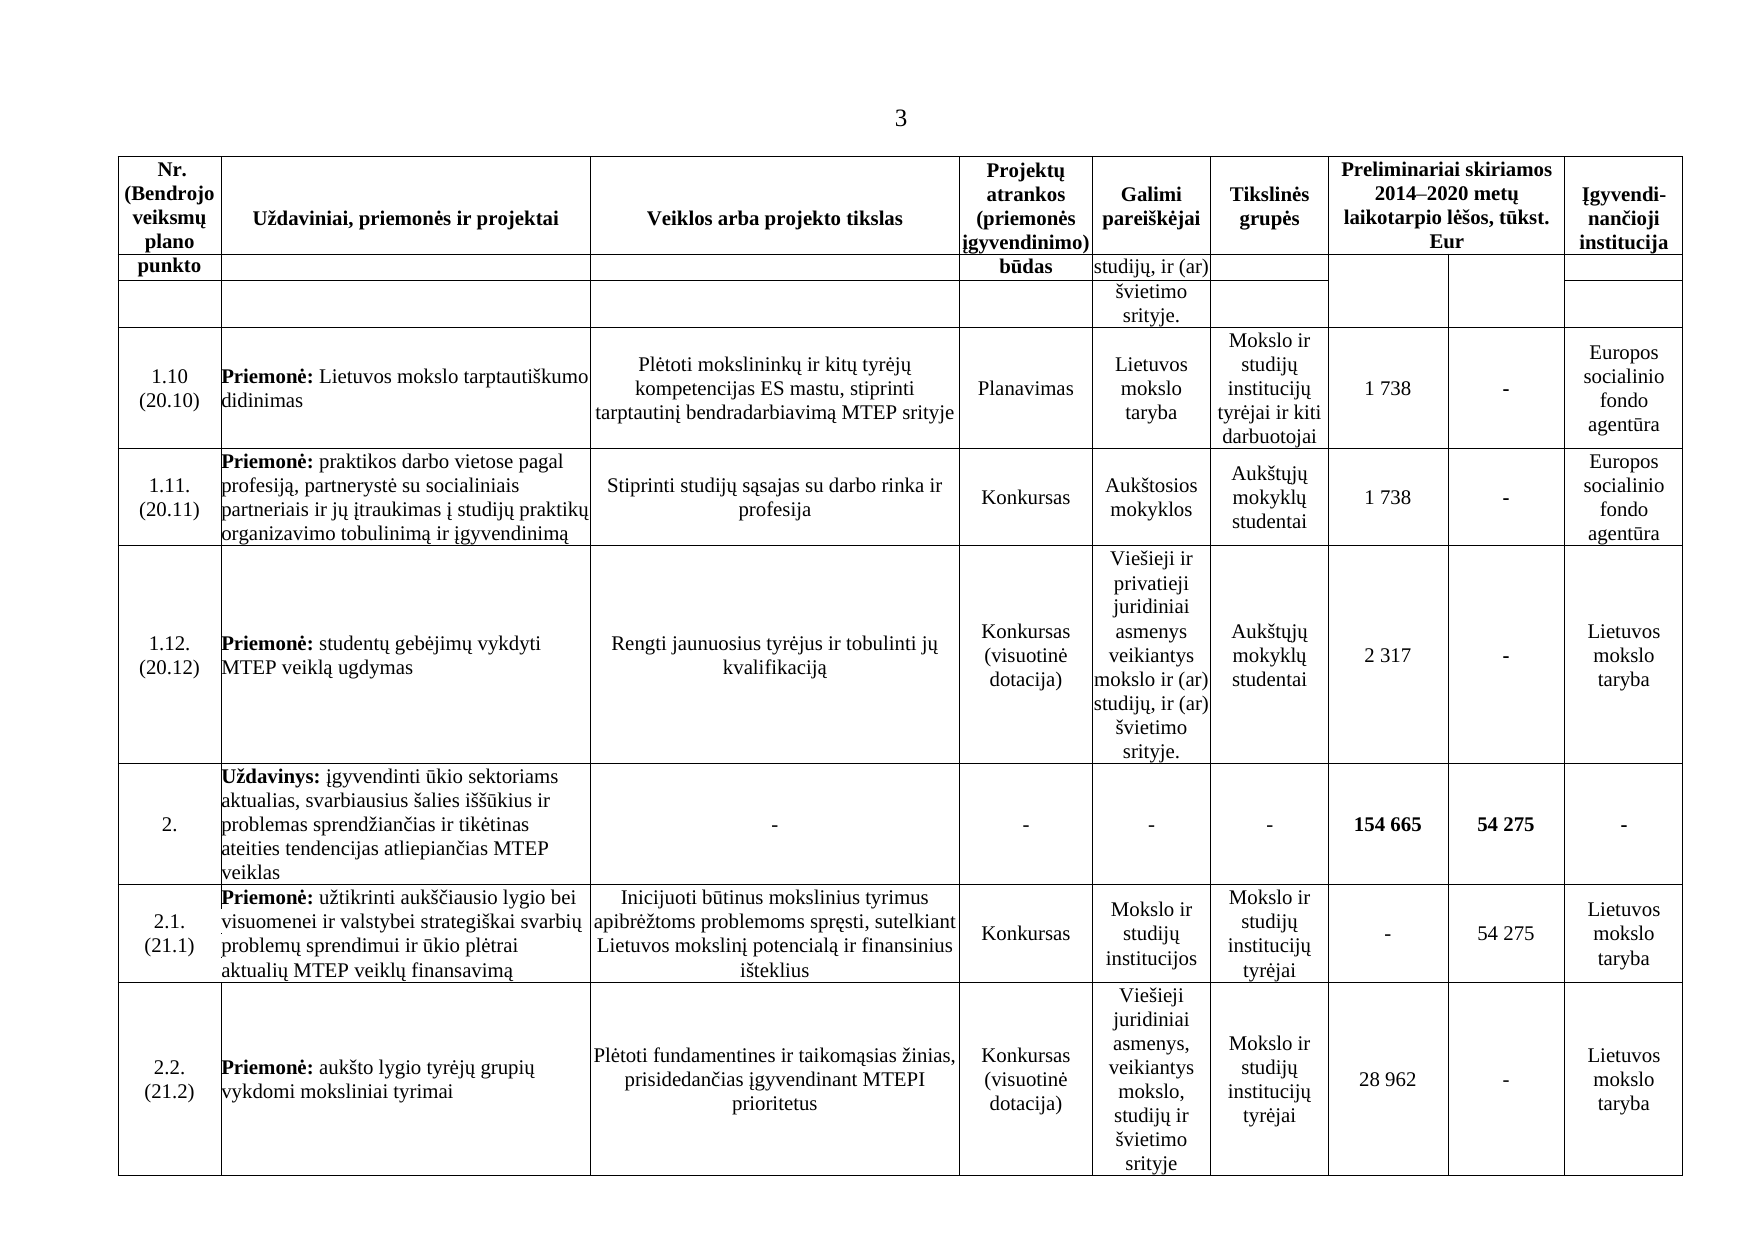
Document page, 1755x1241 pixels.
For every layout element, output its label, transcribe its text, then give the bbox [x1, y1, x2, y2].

table_cell [222, 255, 590, 280]
table_cell studijų, ir (ar) [1093, 255, 1210, 280]
table_cell - [1093, 764, 1210, 884]
table_cell Viešieji ir privatieji juridiniai asmenys veikiantys mokslo ir (ar) studijų, ir (ar) švietimo srityje. [1093, 546, 1210, 763]
table_cell Priemonė: praktikos darbo vietose pagal profesiją, partnerystė su socialiniais partneriais ir jų įtraukimas į studijų praktikų organizavimo tobulinimą ir įgyvendinimą [222, 449, 590, 545]
table_cell Konkursas [960, 449, 1092, 545]
table_cell 1.9. (20.9) [119, 281, 221, 327]
table_cell Konkursas (visuotinė dotacija) [960, 983, 1092, 1175]
table_cell - [1329, 885, 1448, 982]
table_cell Konkursas (visuotinė dotacija) [960, 281, 1092, 327]
table_header Uždaviniai, priemonės ir projektai [222, 157, 590, 254]
table_cell švietimo srityje. [1093, 281, 1210, 327]
table_cell 154 665 [1329, 764, 1448, 884]
table_cell [1211, 255, 1328, 280]
table_cell 2 317 [1329, 546, 1448, 763]
table_header Preliminariai skiriamos 2014–2020 metų laikotarpio lėšos, tūkst. Eur [1329, 157, 1564, 253]
table_header Galimi pareiškėjai [1093, 157, 1210, 254]
table_cell [1565, 255, 1682, 280]
table_cell - [960, 764, 1092, 884]
table_cell Inicijuoti būtinus mokslinius tyrimus apibrėžtoms problemoms spręsti, sutelkiant Lietuvos mokslinį potencialą ir finansinius išteklius [591, 885, 959, 982]
table_header Veiklos arba projekto tikslas [591, 157, 959, 254]
table_cell Europos socialinio fondo agentūra [1565, 328, 1682, 448]
table_cell Stiprinti studijų sąsajas su darbo rinka ir profesija [591, 449, 959, 545]
table_cell - [1565, 764, 1682, 884]
table_cell Konkursas (visuotinė dotacija) [960, 255, 1092, 280]
table_cell [222, 281, 590, 327]
table_cell 1.11. (20.11) [119, 449, 221, 545]
table_cell 1 738 [1329, 328, 1448, 448]
table_cell Lietuvos mokslo taryba [1565, 546, 1682, 763]
table_cell Mokslo ir studijų institucijos [1093, 885, 1210, 982]
table_cell Mokslo ir studijų institucijų tyrėjai ir kiti darbuotojai [1211, 328, 1328, 448]
table_cell - [591, 764, 959, 884]
table_header Tikslinės grupės [1211, 157, 1328, 254]
table_cell Rengti jaunuosius tyrėjus ir tobulinti jų kvalifikaciją [591, 546, 959, 763]
table_cell 28 962 [1329, 983, 1448, 1175]
table_cell Viešieji juridiniai asmenys, veikiantys mokslo, studijų ir švietimo srityje [1093, 983, 1210, 1175]
table_cell 54 275 [1449, 764, 1564, 884]
table_cell - [1449, 983, 1564, 1175]
table_header Nr. (Bendrojo veiksmų plano punkto Nr.) [119, 157, 221, 254]
table_cell 1.10 (20.10) [119, 328, 221, 448]
table_cell Mokslo ir studijų institucijų tyrėjai [1211, 885, 1328, 982]
table_cell Priemonė: Lietuvos mokslo tarptautiškumo didinimas [222, 328, 590, 448]
table_cell Konkursas (visuotinė dotacija) [960, 546, 1092, 763]
table_cell Aukštųjų mokyklų studentai [1211, 546, 1328, 763]
table_cell 1.9. (20.9) [119, 255, 221, 280]
table_cell Priemonė: studentų gebėjimų vykdyti MTEP veiklą ugdymas [222, 546, 590, 763]
table_cell [1565, 281, 1682, 327]
table_cell - [1449, 255, 1564, 327]
table_cell Plėtoti fundamentines ir taikomąsias žinias, prisidedančias įgyvendinant MTEPI prioritetus [591, 983, 959, 1175]
table_cell [591, 281, 959, 327]
table_cell 1 738 [1329, 449, 1448, 545]
table_cell Priemonė: aukšto lygio tyrėjų grupių vykdomi moksliniai tyrimai [222, 983, 590, 1175]
table_cell 54 275 [1449, 885, 1564, 982]
table_cell - [1449, 328, 1564, 448]
table_cell 2.2. (21.2) [119, 983, 221, 1175]
table_cell Europos socialinio fondo agentūra [1565, 449, 1682, 545]
table_cell Uždavinys: įgyvendinti ūkio sektoriams aktualias, svarbiausius šalies iššūkius ir problemas sprendžiančias ir tikėtinas ateities tendencijas atliepiančias MTEP veiklas [222, 764, 590, 884]
table_cell Plėtoti mokslininkų ir kitų tyrėjų kompetencijas ES mastu, stiprinti tarptautinį bendradarbiavimą MTEP srityje [591, 328, 959, 448]
table_cell 2. [119, 764, 221, 884]
table_cell 1.12. (20.12) [119, 546, 221, 763]
table_cell Aukštųjų mokyklų studentai [1211, 449, 1328, 545]
table_cell Konkursas [960, 885, 1092, 982]
table_cell [1211, 281, 1328, 327]
table_cell Planavimas [960, 328, 1092, 448]
table_cell Priemonė: užtikrinti aukščiausio lygio bei visuomenei ir valstybei strategiškai svarbių problemų sprendimui ir ūkio plėtrai aktualių MTEP veiklų finansavimą [222, 885, 590, 982]
table_cell [591, 255, 959, 280]
table_cell Lietuvos mokslo taryba [1565, 983, 1682, 1175]
table_cell Lietuvos mokslo taryba [1093, 328, 1210, 448]
table_cell - [1449, 546, 1564, 763]
table_cell Lietuvos mokslo taryba [1565, 885, 1682, 982]
table_cell Aukštosios mokyklos [1093, 449, 1210, 545]
table_header Įgyvendi-nančioji institucija [1565, 157, 1682, 254]
table_cell - [1211, 764, 1328, 884]
table_cell [1329, 255, 1448, 327]
table_header Projektų atrankos (priemonės įgyvendinimo) būdas [960, 157, 1092, 254]
table_cell - [1449, 449, 1564, 545]
table_cell 2.1. (21.1) [119, 885, 221, 982]
table_cell Mokslo ir studijų institucijų tyrėjai [1211, 983, 1328, 1175]
